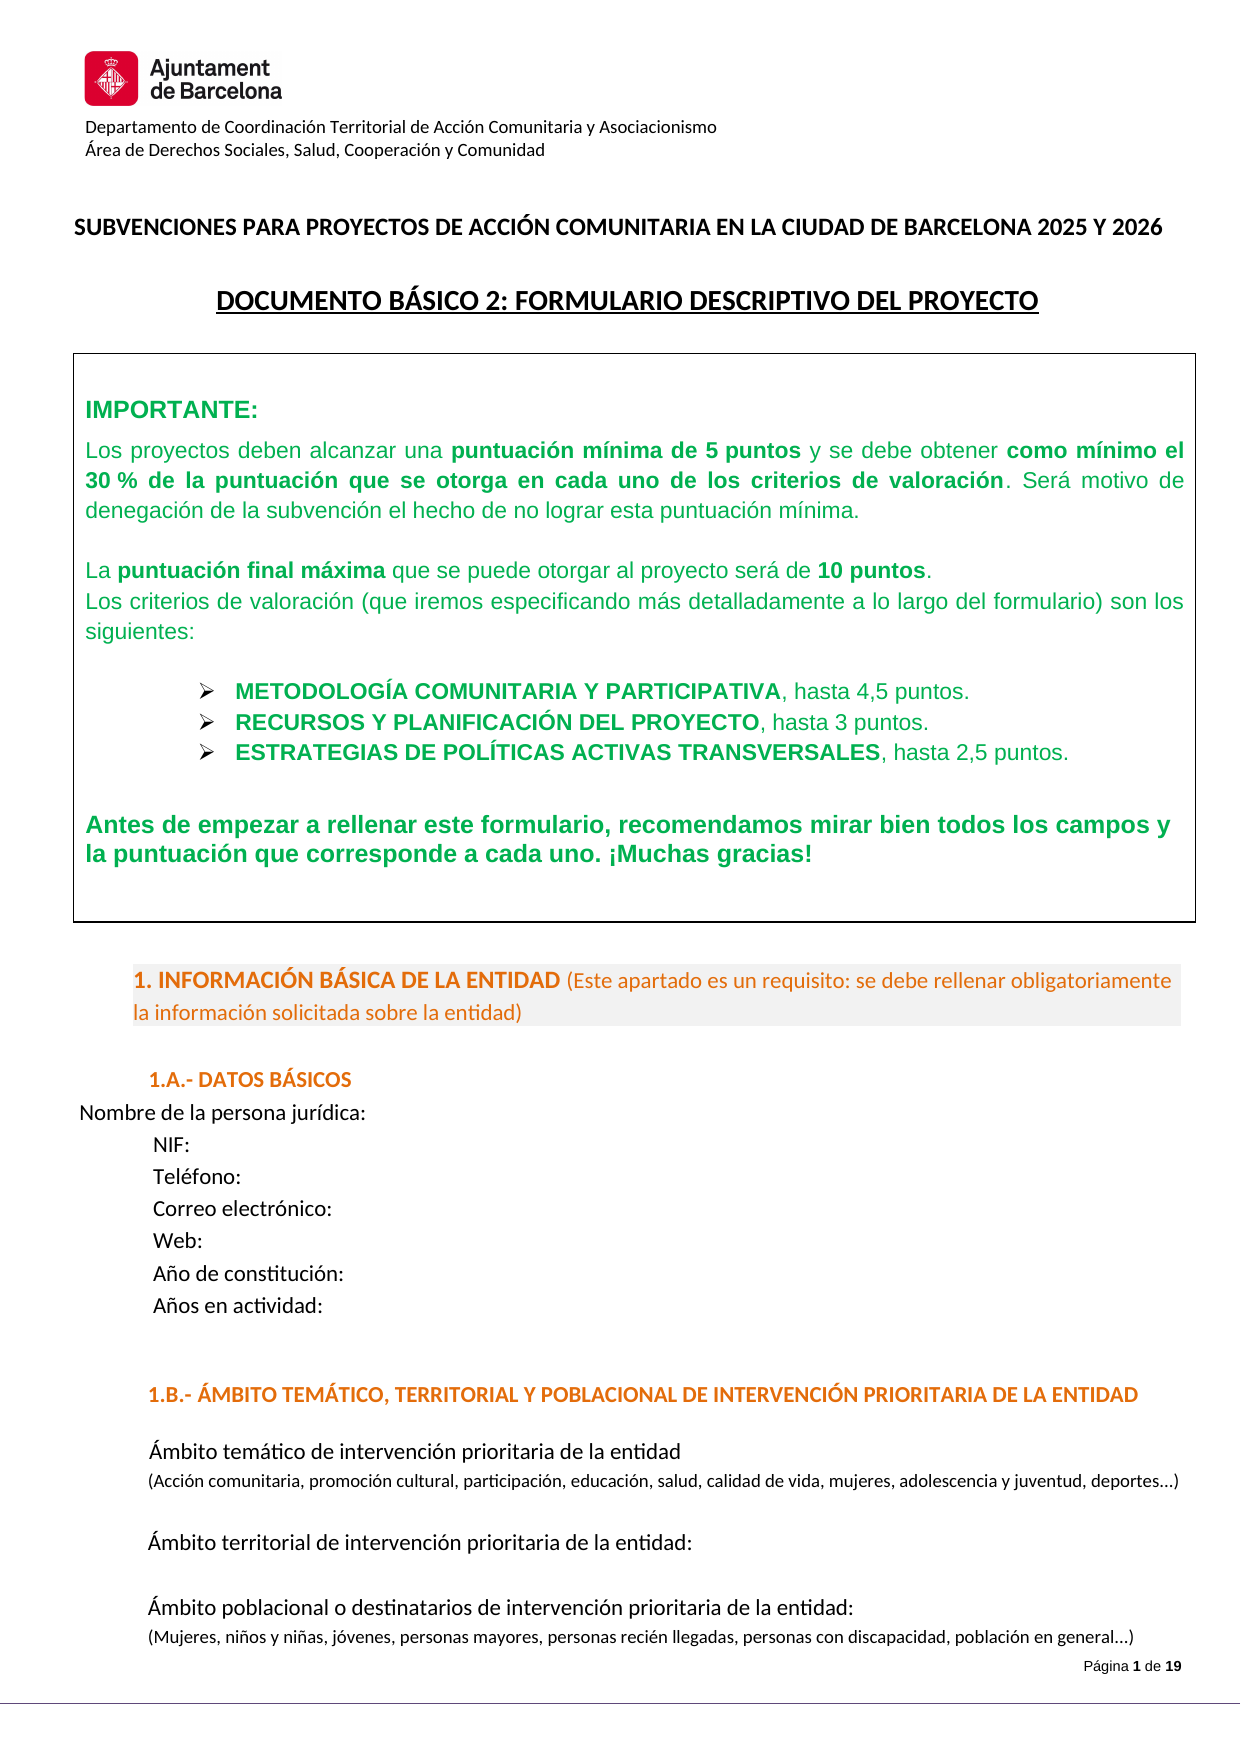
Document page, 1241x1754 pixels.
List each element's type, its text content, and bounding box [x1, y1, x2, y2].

text Años en actividad: [74, 1291, 1184, 1319]
text 1. INFORMACIÓN BÁSICA DE LA ENTIDAD (Este apartado es un requisito: se debe rellenar obligatoriamente la información solicitada sobre la entidad) [133, 964, 1181, 1026]
text DOCUMENTO BÁSICO 2: FORMULARIO DESCRIPTIVO DEL PROYECTO [74, 282, 1181, 317]
text 1.A.- DATOS BÁSICOS [111, 1066, 1184, 1094]
text Correo electrónico: [74, 1194, 1184, 1222]
text NIF: [74, 1130, 1184, 1158]
text Año de constitución: [74, 1259, 1184, 1287]
text (Acción comunitaria, promoción cultural, participación, educación, salud, calidad de vida, mujeres, adolescencia y juventud, deportes...) [148, 1470, 1181, 1493]
text SUBVENCIONES PARA PROYECTOS DE ACCIÓN COMUNITARIA EN LA CIUDAD DE BARCELONA 2025 Y 2026 [74, 211, 1181, 242]
text Ámbito temático de intervención prioritaria de la entidad [75, 1437, 1181, 1466]
list Nombre de la persona jurídica: [74, 1098, 1184, 1126]
text Ámbito poblacional o destinatarios de intervención prioritaria de la entidad: [74, 1593, 1181, 1621]
text (Mujeres, niños y niñas, jóvenes, personas mayores, personas recién llegadas, personas con discapacidad, población en general...) [74, 1625, 1181, 1648]
table_header IMPORTANTE: Los proyectos deben alcanzar una puntuación mínima de 5 puntos y se debe obtener como mínimo el 30 % de la puntuación que se otorga en cada uno de los criterios de valoración. Será motivo de denegación de la subvención el hecho de no lograr esta puntuación mínima. La puntuación final máxima que se puede otorgar al proyecto será de 10 puntos. Los criterios de valoración (que iremos especificando más detalladamente a lo largo del formulario) son los siguientes: METODOLOGÍA COMUNITARIA Y PARTICIPATIVA, hasta 4,5 puntos. RECURSOS Y PLANIFICACIÓN DEL PROYECTO, hasta 3 puntos. ESTRATEGIAS DE POLÍTICAS ACTIVAS TRANSVERSALES, hasta 2,5 puntos. Antes de empezar a rellenar este formulario, recomendamos mirar bien todos los campos y la puntuación que corresponde a cada uno. ¡Muchas gracias! [74, 354, 1195, 921]
text Web: [74, 1227, 1184, 1254]
text Ámbito territorial de intervención prioritaria de la entidad: [74, 1528, 1181, 1556]
text Teléfono: [74, 1162, 1184, 1190]
text 1.B.- ÁMBITO TEMÁTICO, TERRITORIAL Y POBLACIONAL DE INTERVENCIÓN PRIORITARIA DE LA ENTIDAD [148, 1380, 1181, 1408]
